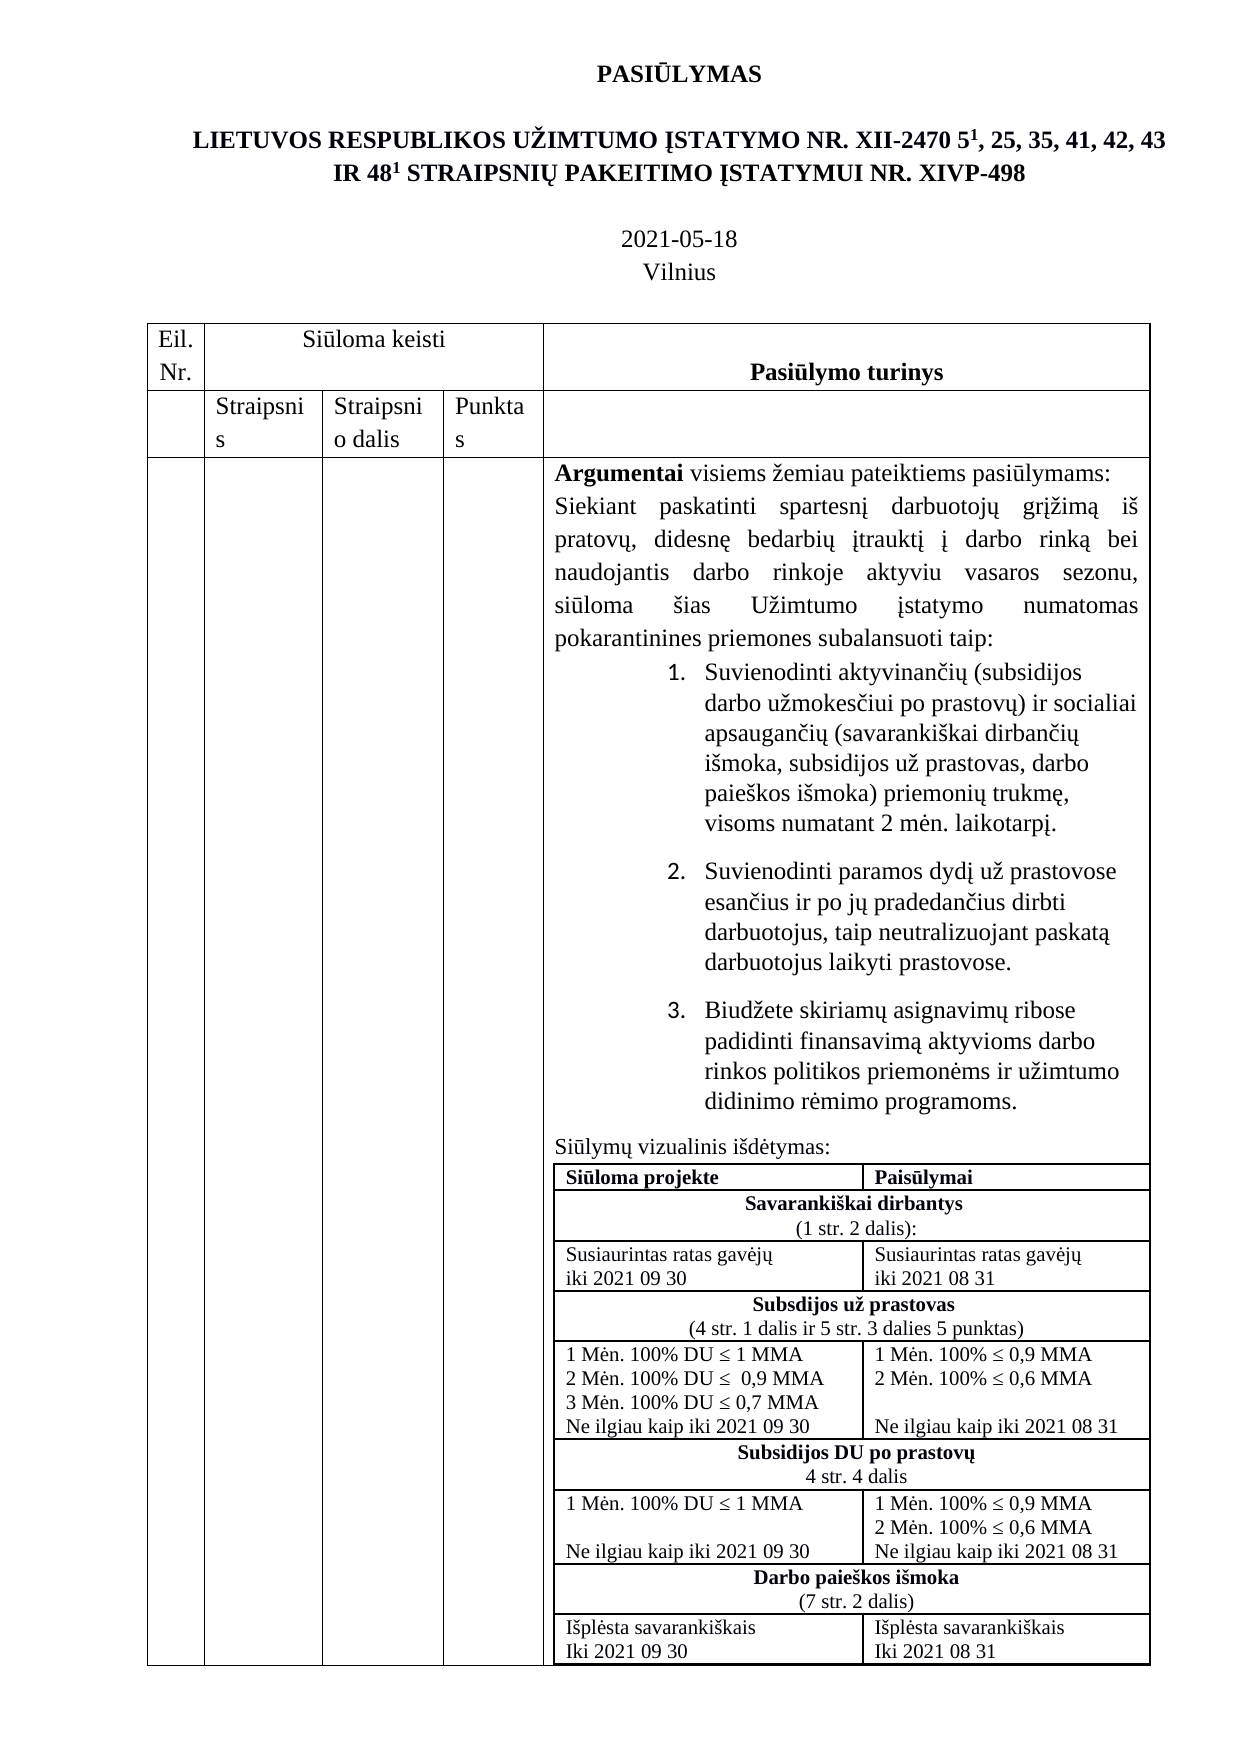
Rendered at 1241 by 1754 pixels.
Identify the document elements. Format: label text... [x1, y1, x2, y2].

table_cell Susiaurintas ratas gavėjų iki 2021 09 30 [555, 1242, 862, 1290]
table_cell Darbo paieškos išmoka (7 str. 2 dalis) [555, 1565, 1149, 1613]
text PASIŪLYMAS [177, 59, 1181, 88]
table_header Siūloma projekte [555, 1165, 862, 1189]
table_cell [544, 391, 1149, 457]
table_cell Savarankiškai dirbantys (1 str. 2 dalis): [555, 1191, 1149, 1239]
table_cell Išplėsta savarankiškais Iki 2021 08 31 [864, 1615, 1149, 1663]
table_cell 1 Mėn. 100% DU ≤ 1 MMA Ne ilgiau kaip iki 2021 09 30 [555, 1491, 862, 1563]
table_header Siūloma keisti [205, 324, 543, 390]
text 2021-05-18 [177, 224, 1181, 253]
table_cell 1 Mėn. 100% DU ≤ 1 MMA 2 Mėn. 100% DU ≤ 0,9 MMA 3 Mėn. 100% DU ≤ 0,7 MMA Ne ilgiau kaip iki 2021 09 30 [555, 1342, 862, 1438]
table_header Paisūlymai [864, 1165, 1149, 1189]
table_cell [444, 458, 543, 1665]
table_cell Išplėsta savarankiškais Iki 2021 09 30 [555, 1615, 862, 1663]
table_cell Argumentai visiems žemiau pateiktiems pasiūlymams: Siekiant paskatinti spartesnį darbuotojų grįžimą iš pratovų, didesnę bedarbių įtrauktį į darbo rinką bei naudojantis darbo rinkoje aktyviu vasaros sezonu, siūloma šias Užimtumo įstatymo numatomas pokarantinines priemones subalansuoti taip: Suvienodinti aktyvinančių (subsidijos darbo užmokesčiui po prastovų) ir socialiai apsaugančių (savarankiškai dirbančių išmoka, subsidijos už prastovas, darbo paieškos išmoka) priemonių trukmę, visoms numatant 2 mėn. laikotarpį. Suvienodinti paramos dydį už prastovose esančius ir po jų pradedančius dirbti darbuotojus, taip neutralizuojant paskatą darbuotojus laikyti prastovose. Biudžete skiriamų asignavimų ribose padidinti finansavimą aktyvioms darbo rinkos politikos priemonėms ir užimtumo didinimo rėmimo programoms. Siūlymų vizualinis išdėtymas: [544, 458, 1149, 1665]
table_cell [323, 458, 443, 1665]
text LIETUVOS RESPUBLIKOS UŽIMTUMO ĮSTATYMO NR. XII-2470 51, 25, 35, 41, 42, 43 IR 481 STRAIPSNIŲ pakeitimo ĮSTATYMUI NR. XIVP-498 [177, 125, 1181, 187]
table_cell [205, 458, 322, 1665]
table_cell [148, 458, 204, 1665]
table_cell Straipsnio dalis [323, 391, 443, 457]
table_cell Straipsnis [205, 391, 322, 457]
text Vilnius [177, 257, 1181, 286]
table_cell Subsdijos už prastovas (4 str. 1 dalis ir 5 str. 3 dalies 5 punktas) [555, 1292, 1149, 1340]
table_cell Subsidijos DU po prastovų 4 str. 4 dalis [555, 1440, 1149, 1488]
table_cell Punktas [444, 391, 543, 457]
table_cell Susiaurintas ratas gavėjų iki 2021 08 31 [864, 1242, 1149, 1290]
table_cell 1 Mėn. 100% ≤ 0,9 MMA 2 Mėn. 100% ≤ 0,6 MMA Ne ilgiau kaip iki 2021 08 31 [864, 1491, 1149, 1563]
table_header Eil. Nr. [148, 324, 204, 390]
table_header Pasiūlymo turinys [544, 324, 1149, 390]
table_cell 1 Mėn. 100% ≤ 0,9 MMA 2 Mėn. 100% ≤ 0,6 MMA Ne ilgiau kaip iki 2021 08 31 [864, 1342, 1149, 1438]
table_cell [148, 391, 204, 457]
